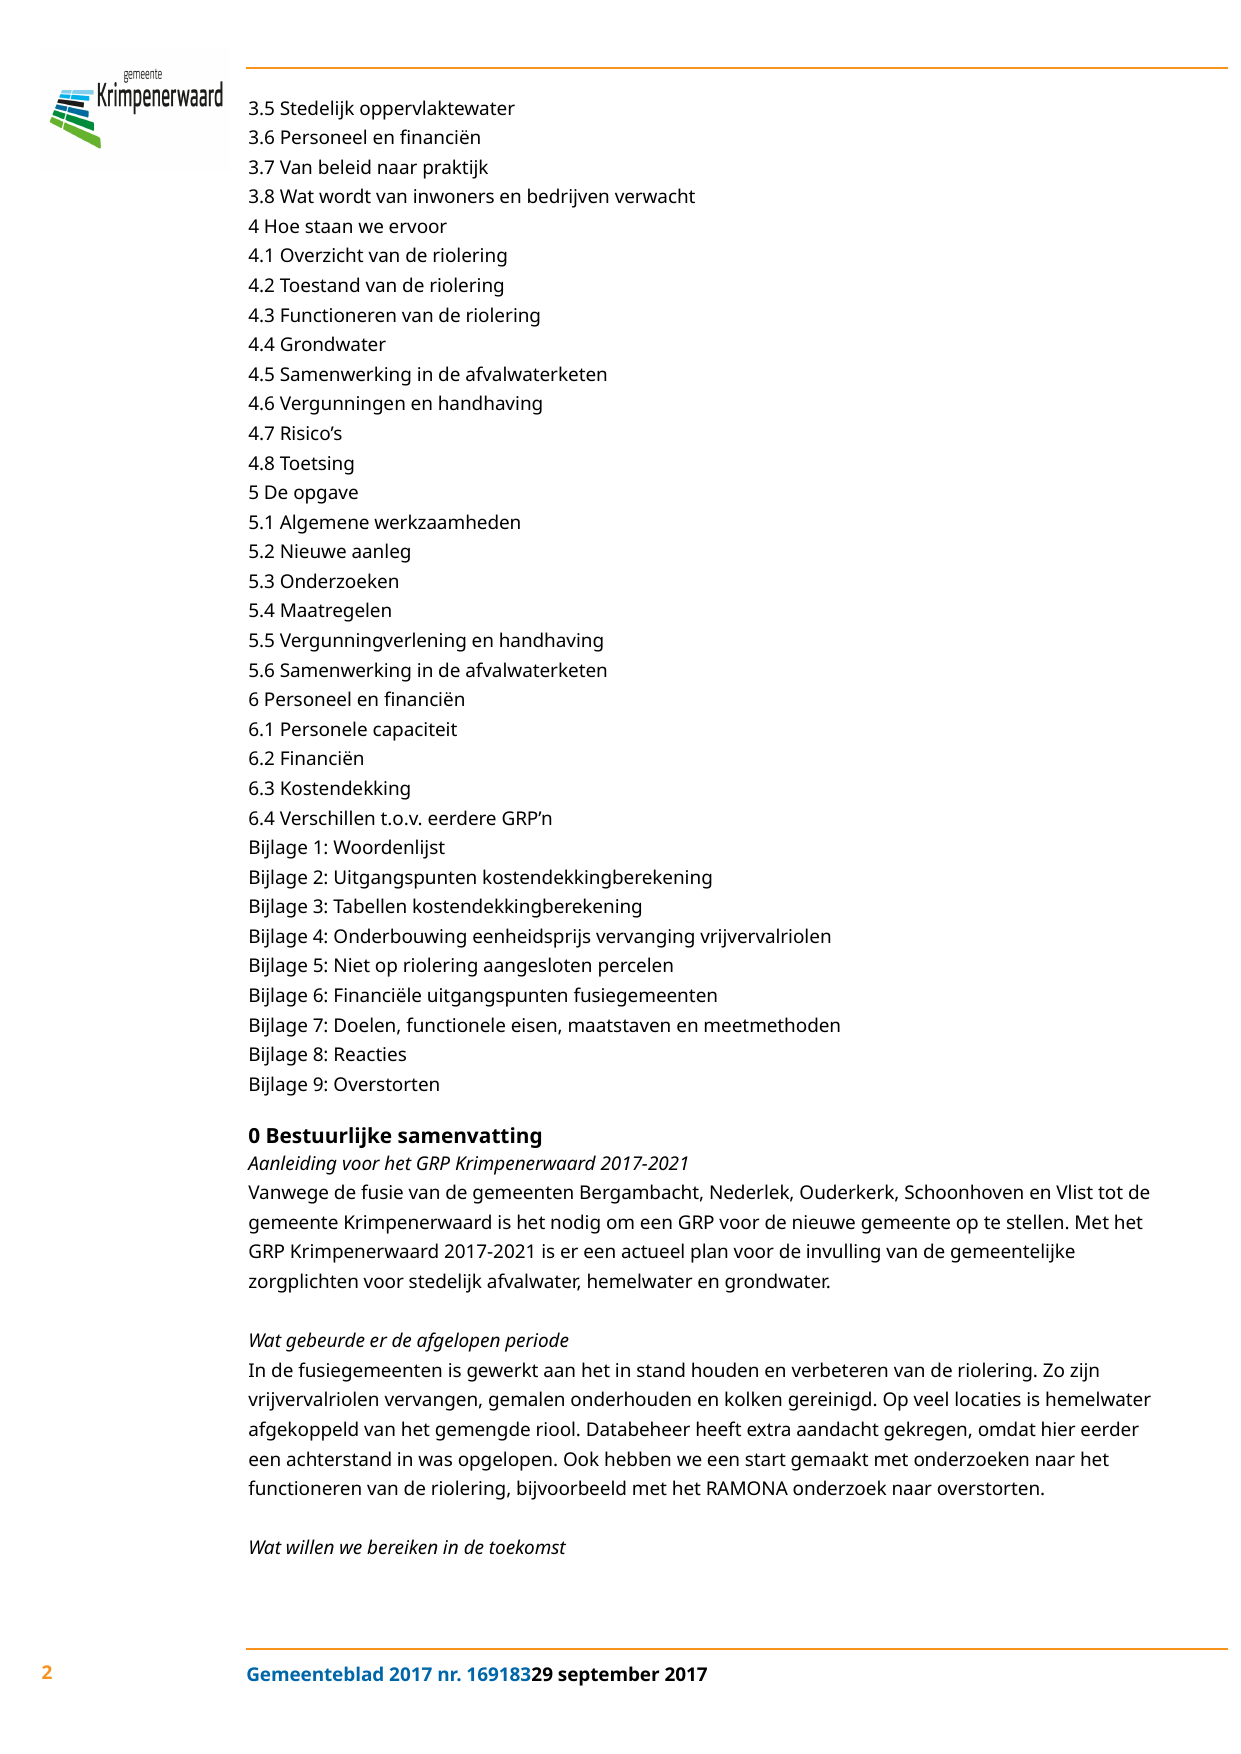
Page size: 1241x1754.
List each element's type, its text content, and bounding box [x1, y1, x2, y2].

text Bijlage 1: Woordenlijst [248, 834, 1152, 860]
text Vanwege de fusie van de gemeenten Bergambacht, Nederlek, Ouderkerk, Schoonhoven en Vlist tot de gemeente Krimpenerwaard is het nodig om een GRP voor de nieuwe gemeente op te stellen. Met het GRP Krimpenerwaard 2017-2021 is er een actueel plan voor de invulling van de gemeentelijke zorgplichten voor stedelijk afvalwater, hemelwater en grondwater. [248, 1179, 1152, 1294]
text 6.1 Personele capaciteit [248, 716, 1152, 742]
text 3.8 Wat wordt van inwoners en bedrijven verwacht [248, 183, 1152, 209]
text Wat willen we bereiken in de toekomst [248, 1534, 1152, 1560]
text 6.3 Kostendekking [248, 775, 1152, 801]
text 5 De opgave [248, 479, 1152, 505]
text 4.6 Vergunningen en handhaving [248, 391, 1152, 416]
text 4.7 Risico’s [248, 420, 1152, 446]
text 4.8 Toetsing [248, 450, 1152, 476]
text 5.2 Nieuwe aanleg [248, 538, 1152, 564]
text 5.3 Onderzoeken [248, 568, 1152, 594]
text Bijlage 5: Niet op riolering aangesloten percelen [248, 953, 1152, 978]
text 0 Bestuurlijke samenvatting [248, 1121, 1152, 1150]
text 3.5 Stedelijk oppervlaktewater [248, 95, 1152, 121]
picture [41, 47, 231, 172]
text 3.6 Personeel en financiën [248, 124, 1152, 150]
text Bijlage 9: Overstorten [248, 1071, 1152, 1097]
text 5.5 Vergunningverlening en handhaving [248, 627, 1152, 653]
text Aanleiding voor het GRP Krimpenerwaard 2017-2021 [248, 1150, 1152, 1176]
text Bijlage 7: Doelen, functionele eisen, maatstaven en meetmethoden [248, 1012, 1152, 1038]
text 4.3 Functioneren van de riolering [248, 302, 1152, 328]
text 6.2 Financiën [248, 746, 1152, 771]
text Bijlage 8: Reacties [248, 1041, 1152, 1067]
text Bijlage 2: Uitgangspunten kostendekkingberekening [248, 864, 1152, 890]
text 5.4 Maatregelen [248, 598, 1152, 623]
text Wat gebeurde er de afgelopen periode [248, 1327, 1152, 1353]
text 3.7 Van beleid naar praktijk [248, 154, 1152, 180]
text 4.2 Toestand van de riolering [248, 272, 1152, 298]
text In de fusiegemeenten is gewerkt aan het in stand houden en verbeteren van de riolering. Zo zijn vrijvervalriolen vervangen, gemalen onderhouden en kolken gereinigd. Op veel locaties is hemelwater afgekoppeld van het gemengde riool. Databeheer heeft extra aandacht gekregen, omdat hier eerder een achterstand in was opgelopen. Ook hebben we een start gemaakt met onderzoeken naar het functioneren van de riolering, bijvoorbeeld met het RAMONA onderzoek naar overstorten. [248, 1357, 1152, 1501]
text 4.5 Samenwerking in de afvalwaterketen [248, 361, 1152, 387]
text 4.4 Grondwater [248, 331, 1152, 357]
text 6 Personeel en financiën [248, 686, 1152, 712]
text 4 Hoe staan we ervoor [248, 213, 1152, 239]
text Bijlage 3: Tabellen kostendekkingberekening [248, 893, 1152, 919]
text 5.1 Algemene werkzaamheden [248, 509, 1152, 535]
text Bijlage 4: Onderbouwing eenheidsprijs vervanging vrijvervalriolen [248, 923, 1152, 949]
text 6.4 Verschillen t.o.v. eerdere GRP’n [248, 805, 1152, 831]
text Bijlage 6: Financiële uitgangspunten fusiegemeenten [248, 982, 1152, 1008]
text 5.6 Samenwerking in de afvalwaterketen [248, 657, 1152, 683]
text 4.1 Overzicht van de riolering [248, 243, 1152, 268]
